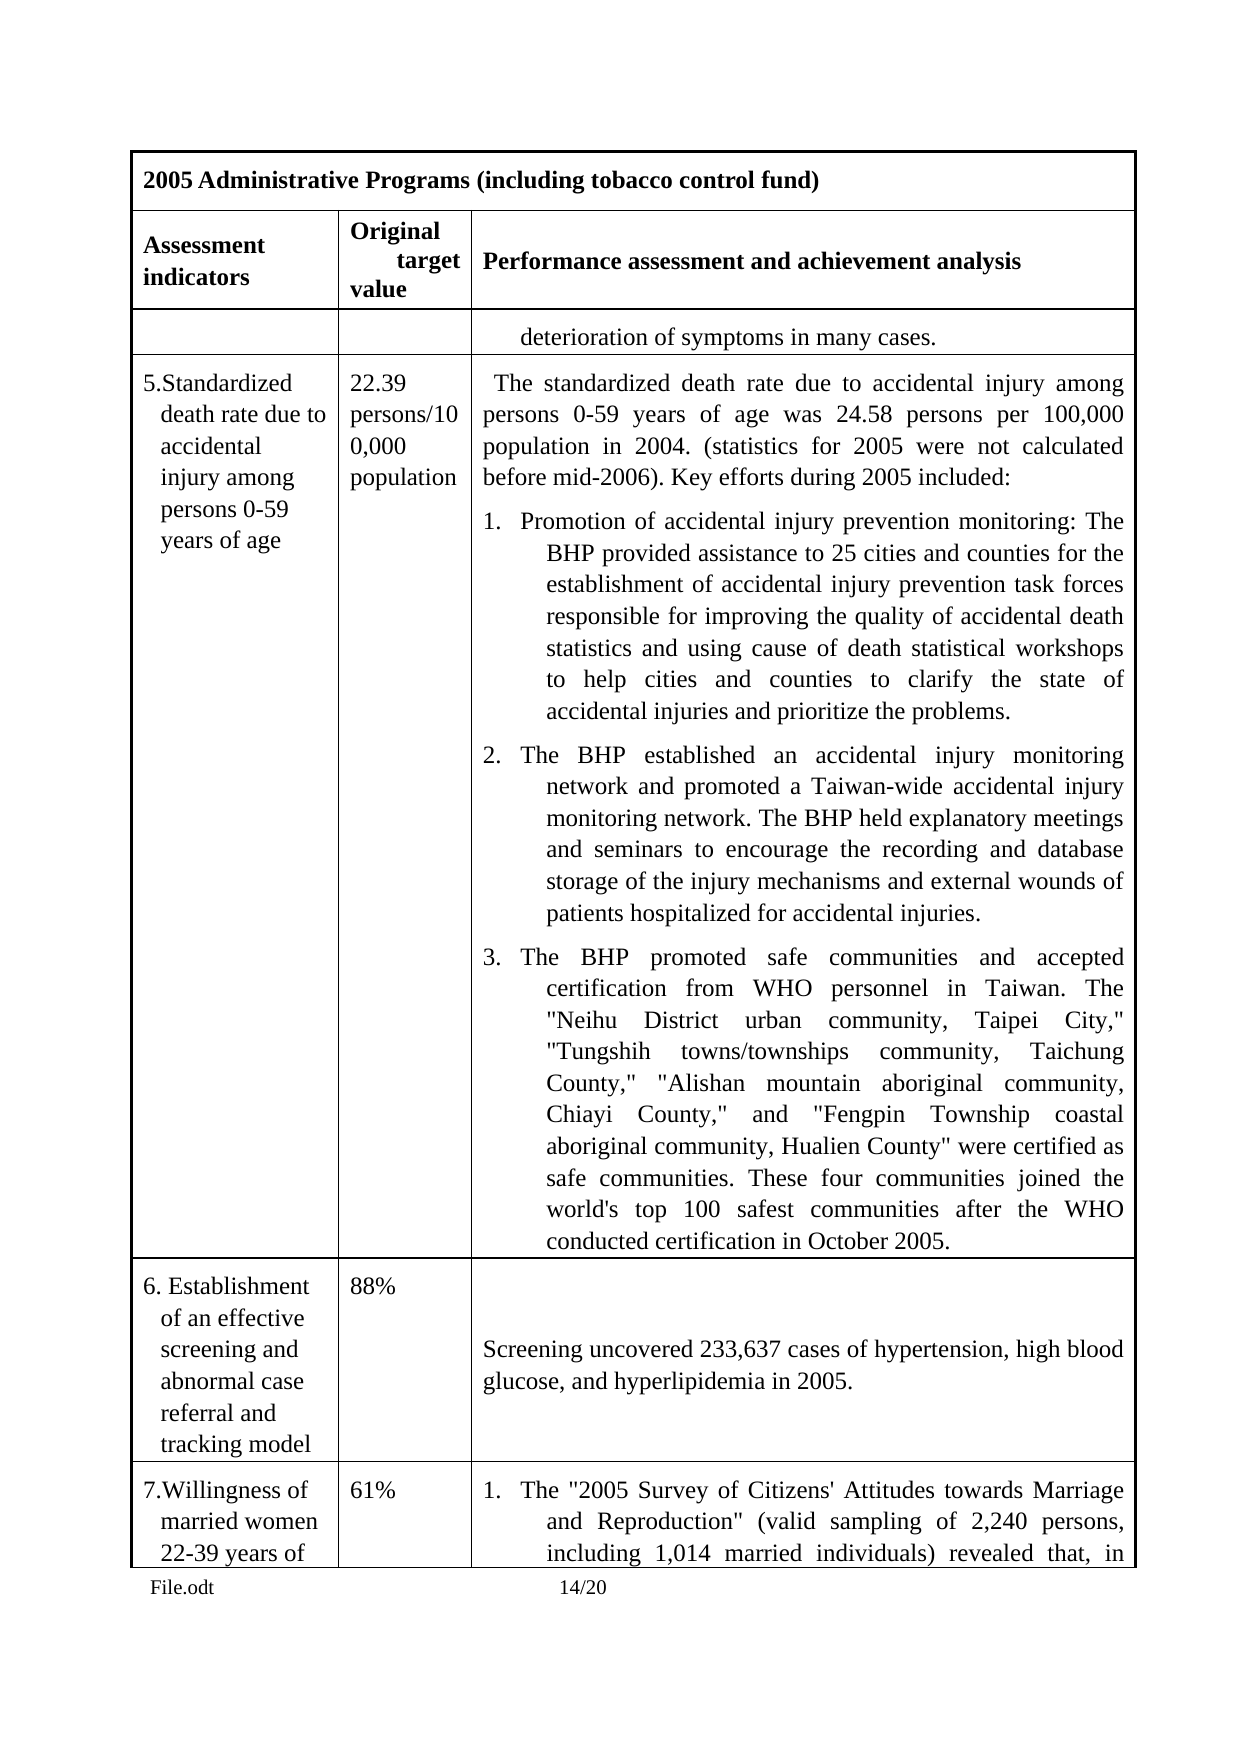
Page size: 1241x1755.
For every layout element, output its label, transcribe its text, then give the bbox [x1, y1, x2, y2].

table_cell 7.Willingness of married women 22-39 years of [133, 1462, 338, 1567]
table_cell 61% [339, 1462, 471, 1567]
table_cell Original target value [339, 211, 471, 308]
table_cell [339, 310, 471, 353]
table_cell deterioration of symptoms in many cases. [472, 310, 1134, 353]
table_cell Performance assessment and achievement analysis [472, 211, 1134, 308]
table_cell The "2005 Survey of Citizens' Attitudes towards Marriage and Reproduction" (valid sampling of 2,240 persons, including 1,014 married individuals) revealed that, in [472, 1462, 1134, 1567]
table_cell Assessment indicators [133, 211, 338, 308]
table_header 2005 Administrative Programs (including tobacco control fund) [133, 153, 1134, 210]
table_cell Screening uncovered 233,637 cases of hypertension, high blood glucose, and hyperlipidemia in 2005. [472, 1259, 1134, 1461]
table_cell [133, 310, 338, 353]
table_cell 5.Standardized death rate due to accidental injury among persons 0-59 years of age [133, 355, 338, 1257]
table_cell 6. Establishment of an effective screening and abnormal case referral and tracking model [133, 1259, 338, 1461]
table_cell 22.39 persons/100,000 population [339, 355, 471, 1257]
table_cell The standardized death rate due to accidental injury among persons 0-59 years of age was 24.58 persons per 100,000 population in 2004. (statistics for 2005 were not calculated before mid-2006). Key efforts during 2005 included: Promotion of accidental injury prevention monitoring: The BHP provided assistance to 25 cities and counties for the establishment of accidental injury prevention task forces responsible for improving the quality of accidental death statistics and using cause of death statistical workshops to help cities and counties to clarify the state of accidental injuries and prioritize the problems. The BHP established an accidental injury monitoring network and promoted a Taiwan-wide accidental injury monitoring network. The BHP held explanatory meetings and seminars to encourage the recording and database storage of the injury mechanisms and external wounds of patients hospitalized for accidental injuries. The BHP promoted safe communities and accepted certification from WHO personnel in Taiwan. The "Neihu District urban community, Taipei City," "Tungshih towns/townships community, Taichung County," "Alishan mountain aboriginal community, Chiayi County," and "Fengpin Township coastal aboriginal community, Hualien County" were certified as safe communities. These four communities joined the world's top 100 safest communities after the WHO conducted certification in October 2005. [472, 355, 1134, 1257]
table_cell 88% [339, 1259, 471, 1461]
